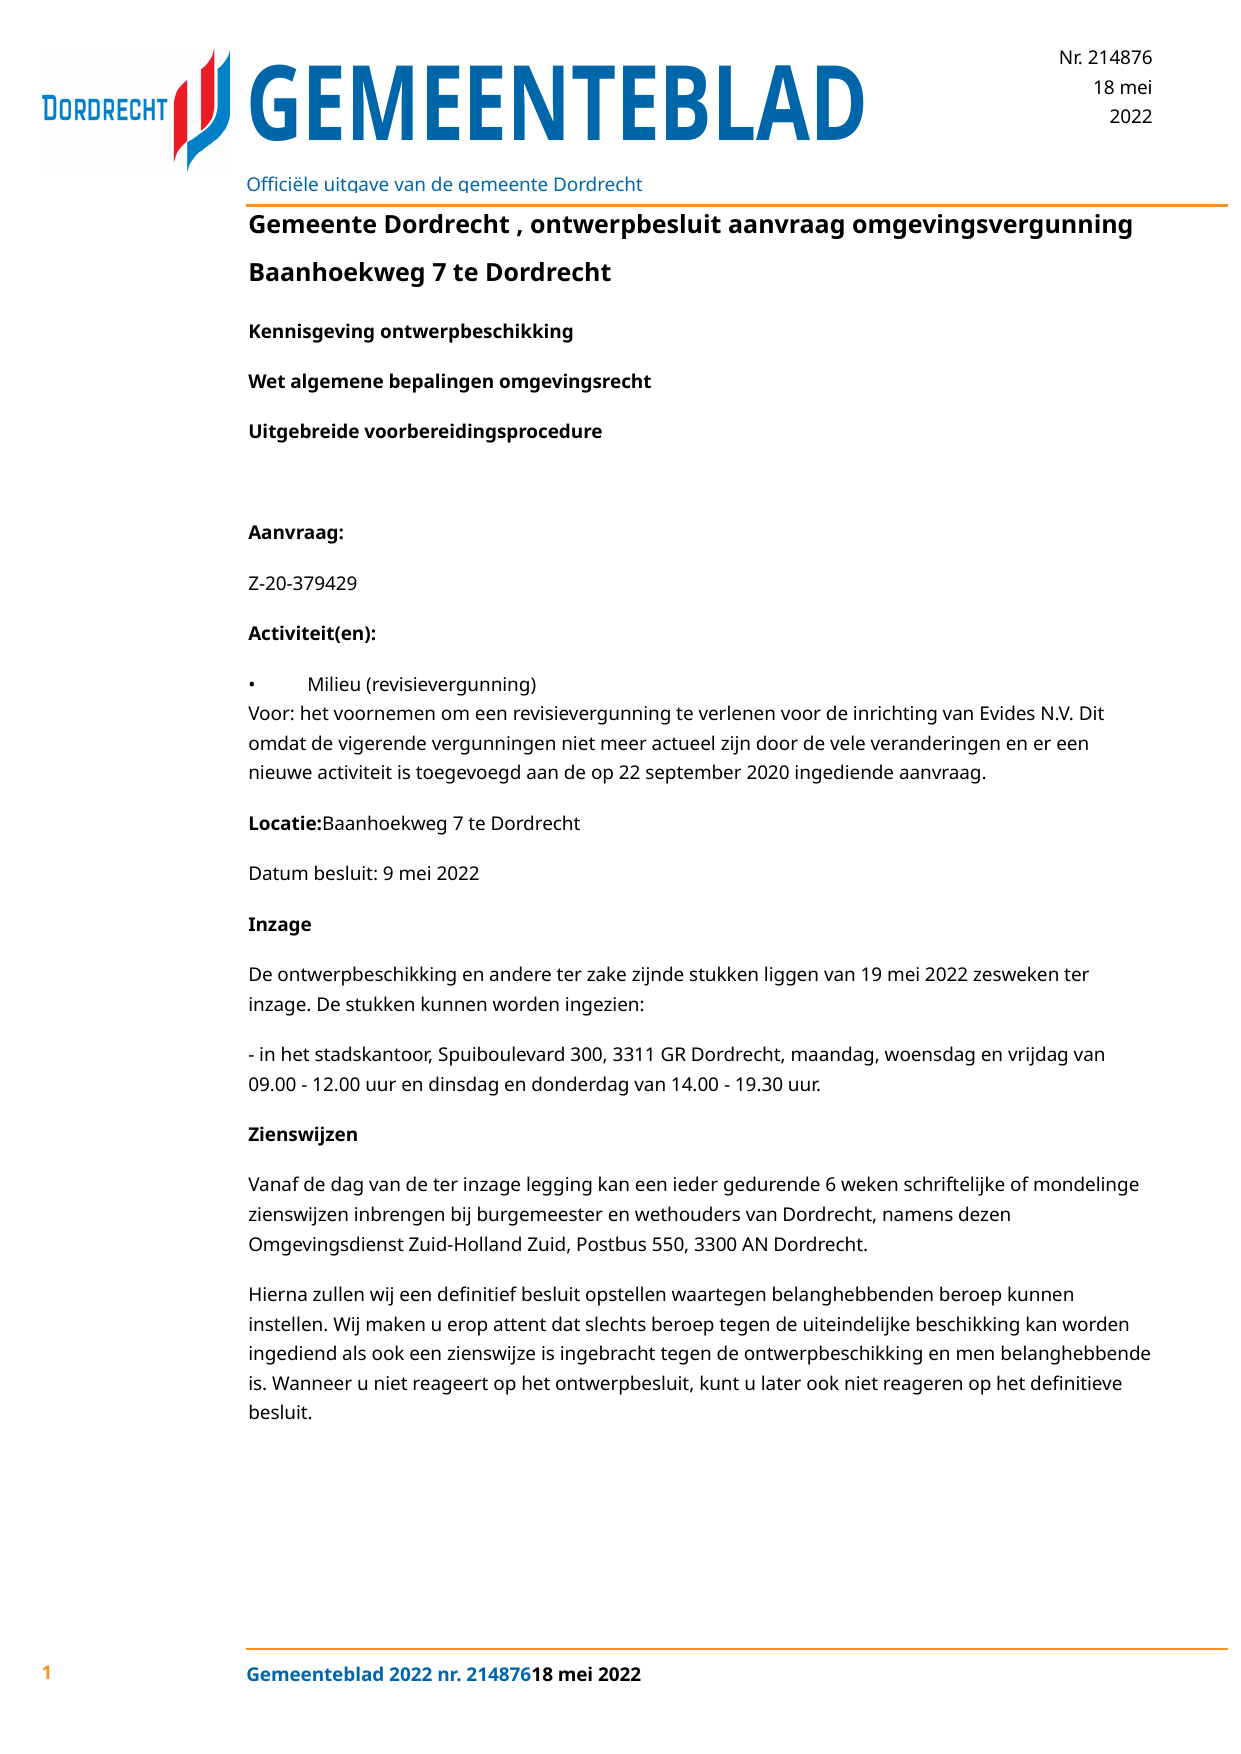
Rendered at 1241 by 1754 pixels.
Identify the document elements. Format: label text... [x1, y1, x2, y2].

text Datum besluit: 9 mei 2022 [248, 860, 1152, 886]
text Activiteit(en): [248, 620, 1152, 646]
text Gemeente Dordrecht , ontwerpbesluit aanvraag omgevingsvergunning Baanhoekweg 7 te Dordrecht [248, 207, 1152, 288]
text Locatie:Baanhoekweg 7 te Dordrecht [248, 810, 1152, 836]
text Hierna zullen wij een definitief besluit opstellen waartegen belanghebbenden beroep kunnen instellen. Wij maken u erop attent dat slechts beroep tegen de uiteindelijke beschikking kan worden ingediend als ook een zienswijze is ingebracht tegen de ontwerpbeschikking en men belanghebbende is. Wanneer u niet reageert op het ontwerpbesluit, kunt u later ook niet reageren op het definitieve besluit. [248, 1281, 1152, 1425]
text Z-20-379429 [248, 570, 1152, 596]
text Inzage [248, 911, 1152, 937]
text Vanaf de dag van de ter inzage legging kan een ieder gedurende 6 weken schriftelijke of mondelinge zienswijzen inbrengen bij burgemeester en wethouders van Dordrecht, namens dezen Omgevingsdienst Zuid-Holland Zuid, Postbus 550, 3300 AN Dordrecht. [248, 1172, 1152, 1257]
text Wet algemene bepalingen omgevingsrecht [248, 368, 1152, 394]
text - in het stadskantoor, Spuiboulevard 300, 3311 GR Dordrecht, maandag, woensdag en vrijdag van 09.00 - 12.00 uur en dinsdag en donderdag van 14.00 - 19.30 uur. [248, 1041, 1152, 1097]
picture [41, 47, 231, 172]
text Aanvraag: [248, 519, 1152, 545]
text Uitgebreide voorbereidingsprocedure [248, 419, 1152, 444]
text Zienswijzen [248, 1121, 1152, 1147]
text Voor: het voornemen om een revisievergunning te verlenen voor de inrichting van Evides N.V. Dit omdat de vigerende vergunningen niet meer actueel zijn door de vele veranderingen en er een nieuwe activiteit is toegevoegd aan de op 22 september 2020 ingediende aanvraag. [248, 700, 1152, 785]
text Kennisgeving ontwerpbeschikking [248, 318, 1152, 344]
list Milieu (revisievergunning) [248, 671, 1152, 697]
text De ontwerpbeschikking en andere ter zake zijnde stukken liggen van 19 mei 2022 zesweken ter inzage. De stukken kunnen worden ingezien: [248, 961, 1152, 1017]
